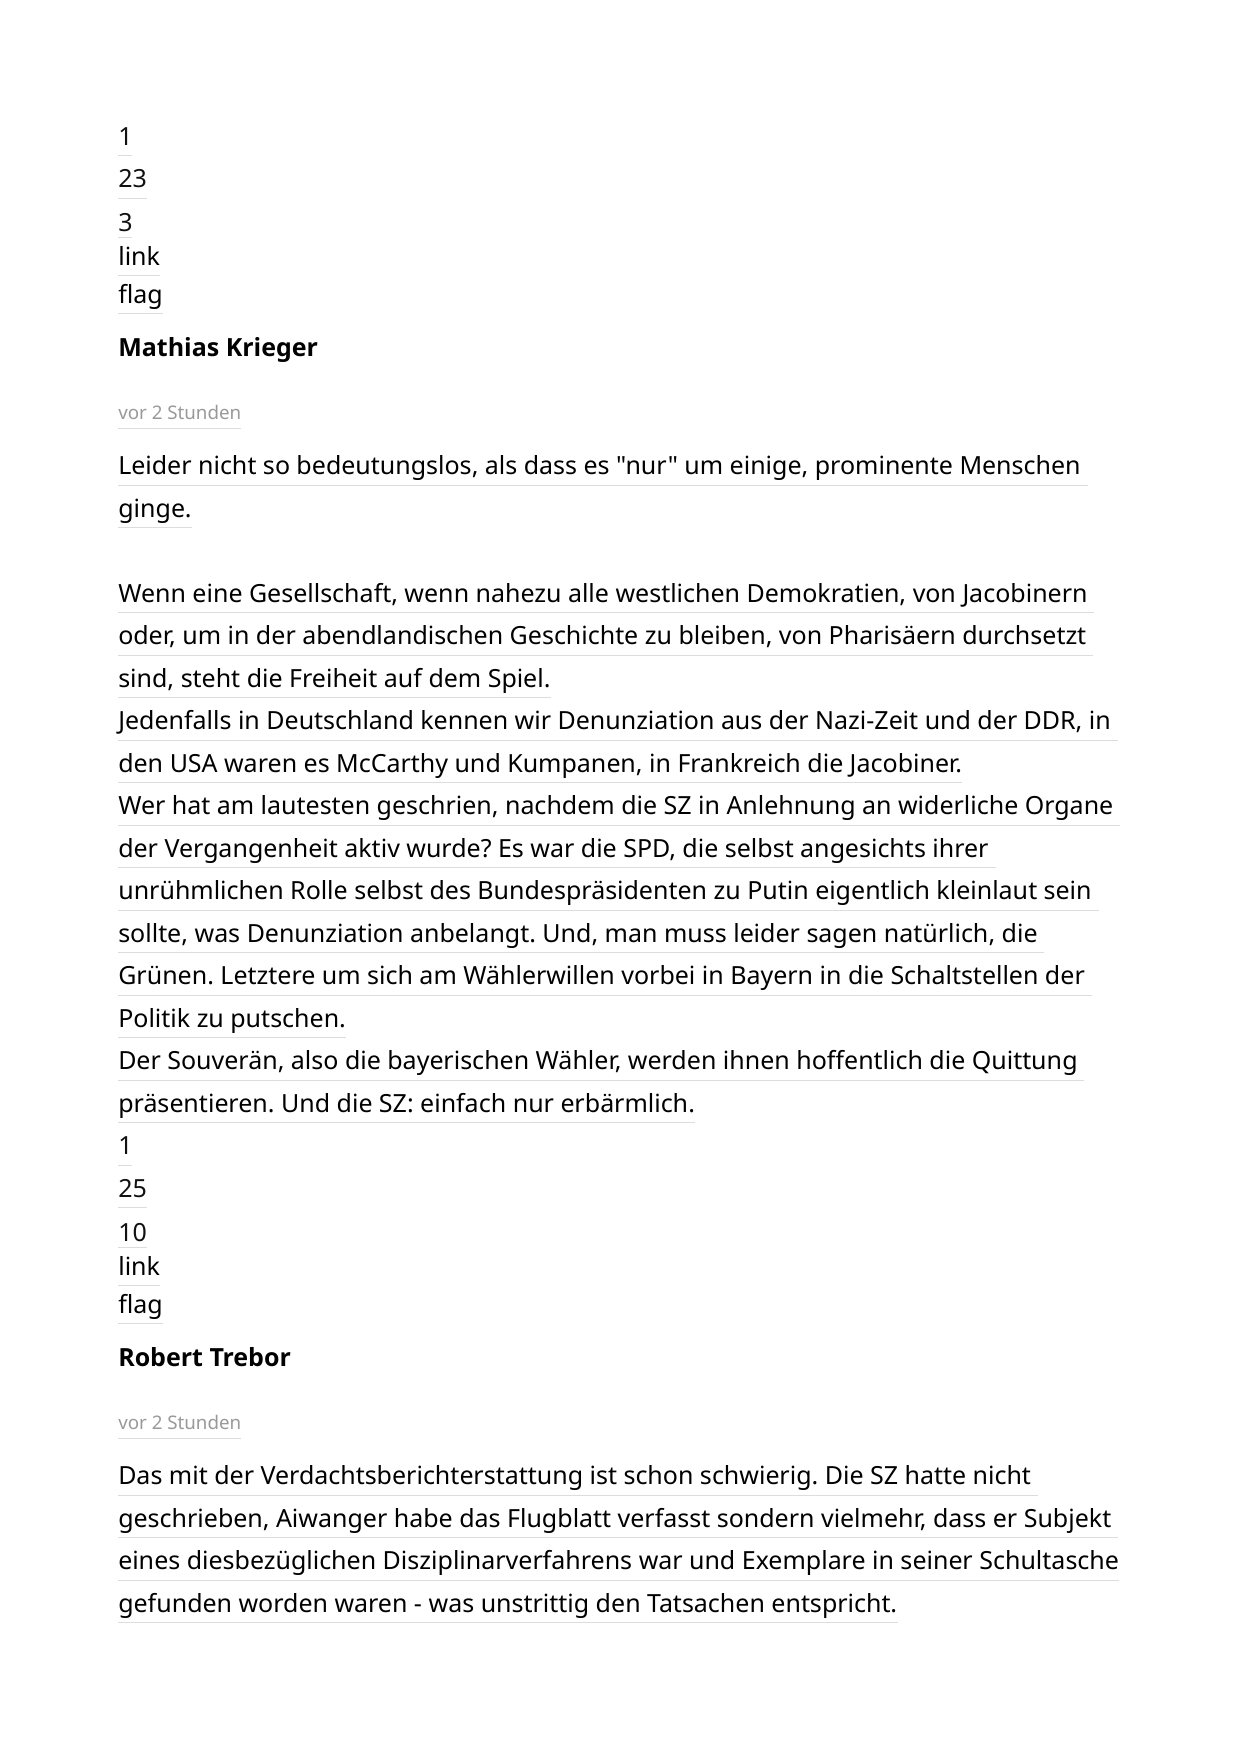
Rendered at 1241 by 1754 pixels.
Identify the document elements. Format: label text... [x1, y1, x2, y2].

text Robert Trebor [118, 1340, 1122, 1374]
text link [118, 238, 1122, 276]
text 3 [118, 203, 1122, 238]
text 25 [118, 1171, 1122, 1208]
text Das mit der Verdachtsberichterstattung ist schon schwierig. Die SZ hatte nicht geschrieben, Aiwanger habe das Flugblatt verfasst sondern vielmehr, dass er Subjekt eines diesbezüglichen Disziplinarverfahrens war und Exemplare in seiner Schultasche gefunden worden waren - was unstrittig den Tatsachen entspricht. [118, 1458, 1122, 1623]
text Leider nicht so bedeutungslos, als dass es "nur" um einige, prominente Menschen ginge. Wenn eine Gesellschaft, wenn nahezu alle westlichen Demokratien, von Jacobinern oder, um in der abendlandischen Geschichte zu bleiben, von Pharisäern durchsetzt sind, steht die Freiheit auf dem Spiel. Jedenfalls in Deutschland kennen wir Denunziation aus der Nazi-Zeit und der DDR, in den USA waren es McCarthy und Kumpanen, in Frankreich die Jacobiner. Wer hat am lautesten geschrien, nachdem die SZ in Anlehnung an widerliche Organe der Vergangenheit aktiv wurde? Es war die SPD, die selbst angesichts ihrer unrühmlichen Rolle selbst des Bundespräsidenten zu Putin eigentlich kleinlaut sein sollte, was Denunziation anbelangt. Und, man muss leider sagen natürlich, die Grünen. Letztere um sich am Wählerwillen vorbei in Bayern in die Schaltstellen der Politik zu putschen. Der Souverän, also die bayerischen Wähler, werden ihnen hoffentlich die Quittung präsentieren. Und die SZ: einfach nur erbärmlich. [118, 448, 1122, 1123]
text 1 [118, 1128, 1122, 1166]
text vor 2 Stunden [118, 399, 1117, 429]
text 1 [118, 118, 1122, 156]
text flag [118, 1286, 1122, 1324]
text vor 2 Stunden [118, 1409, 1117, 1439]
text link [118, 1248, 1122, 1286]
text flag [118, 276, 1122, 314]
text Mathias Krieger [118, 330, 1122, 364]
text 23 [118, 161, 1122, 199]
text 10 [118, 1213, 1122, 1248]
